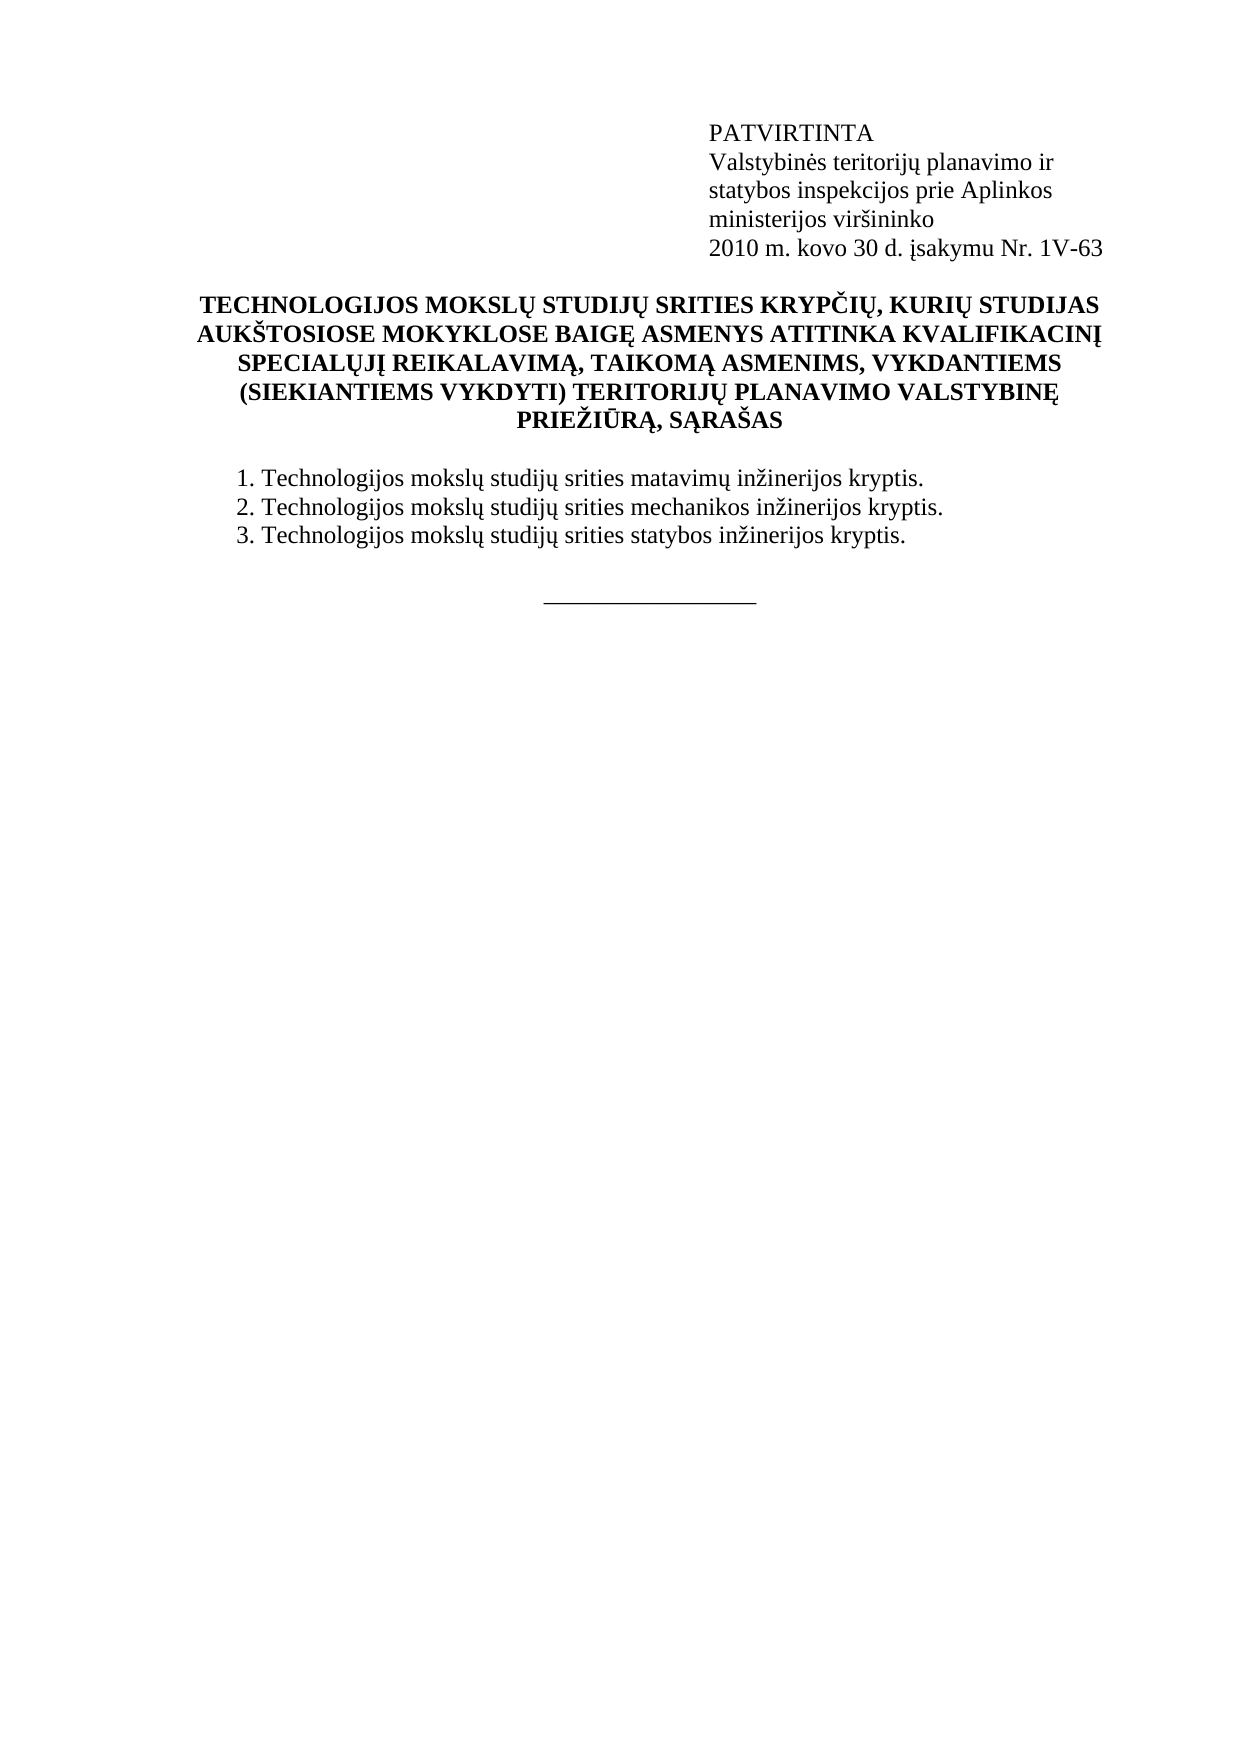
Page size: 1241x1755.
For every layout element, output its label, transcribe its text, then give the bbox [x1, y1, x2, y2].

text statybos inspekcijos prie Aplinkos [177, 176, 1122, 204]
text TECHNOLOGIJOS MOKSLŲ STUDIJŲ SRITIES KRYPČIŲ, KURIŲ STUDIJAS AUKŠTOSIOSE MOKYKLOSE BAIGĘ ASMENYS ATITINKA KVALIFIKACINĮ SPECIALŲJĮ REIKALAVIMĄ, TAIKOMĄ ASMENIMS, VYKDANTIEMS (SIEKIANTIEMS VYKDYTI) TERITORIJŲ PLANAVIMO VALSTYBINĘ PRIEŽIŪRĄ, SĄRAŠAS [177, 291, 1122, 434]
text PATVIRTINTA [177, 118, 1122, 147]
text 3. Technologijos mokslų studijų srities statybos inžinerijos kryptis. [177, 521, 1122, 549]
text 2010 m. kovo 30 d. įsakymu Nr. 1V-63 [177, 233, 1122, 262]
text 1. Technologijos mokslų studijų srities matavimų inžinerijos kryptis. [177, 463, 1122, 492]
text ministerijos viršininko [177, 204, 1122, 233]
text _________________ [177, 578, 1122, 607]
text 2. Technologijos mokslų studijų srities mechanikos inžinerijos kryptis. [177, 492, 1122, 521]
text Valstybinės teritorijų planavimo ir [177, 147, 1122, 176]
